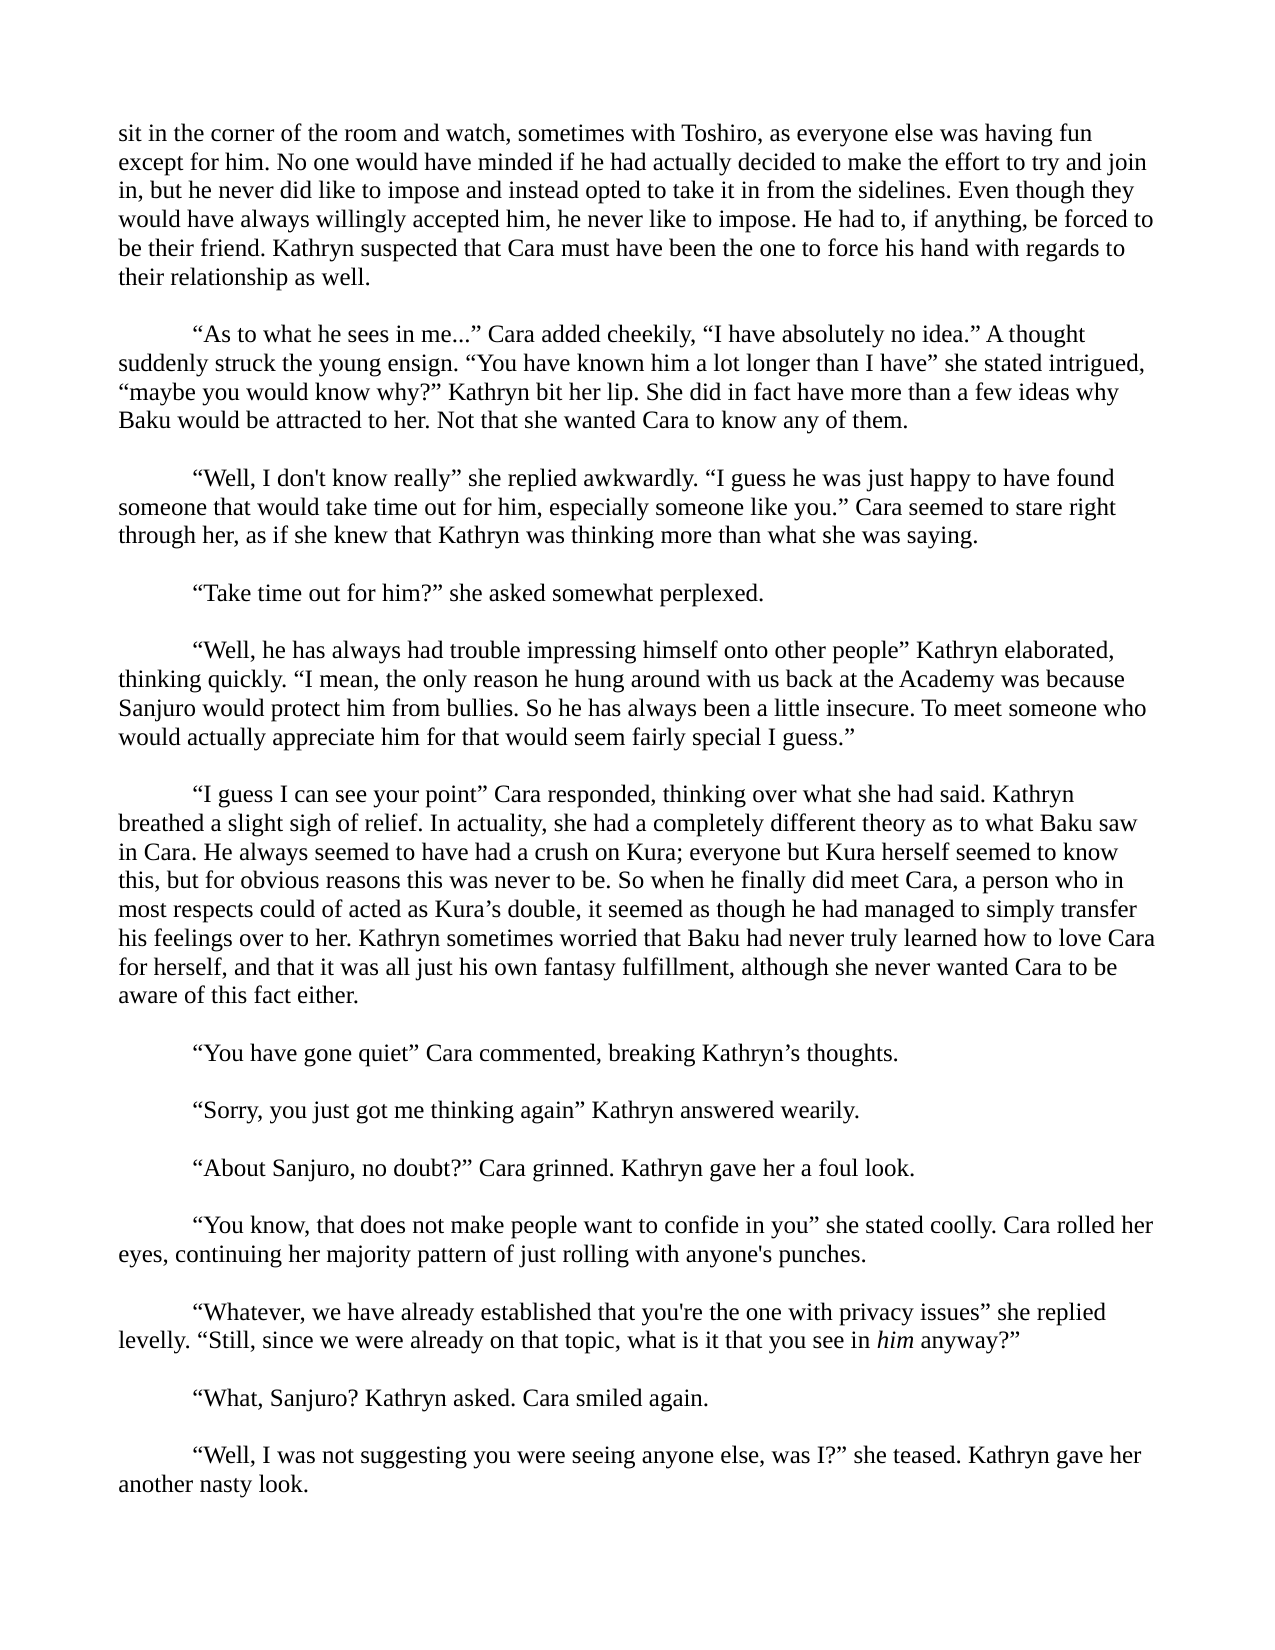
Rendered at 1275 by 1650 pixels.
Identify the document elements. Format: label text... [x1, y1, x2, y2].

text “You have gone quiet” Cara commented, breaking Kathryn’s thoughts. [118, 1038, 1157, 1067]
text “About Sanjuro, no doubt?” Cara grinned. Kathryn gave her a foul look. [118, 1153, 1157, 1182]
text “Well, I don't know really” she replied awkwardly. “I guess he was just happy to have found someone that would take time out for him, especially someone like you.” Cara seemed to stare right through her, as if she knew that Kathryn was thinking more than what she was saying. [118, 463, 1157, 549]
text “You know, that does not make people want to confide in you” she stated coolly. Cara rolled her eyes, continuing her majority pattern of just rolling with anyone's punches. [118, 1211, 1157, 1268]
text “Well, he has always had trouble impressing himself onto other people” Kathryn elaborated, thinking quickly. “I mean, the only reason he hung around with us back at the Academy was because Sanjuro would protect him from bullies. So he has always been a little insecure. To meet someone who would actually appreciate him for that would seem fairly special I guess.” [118, 636, 1157, 751]
text “Sorry, you just got me thinking again” Kathryn answered wearily. [118, 1096, 1157, 1124]
text “What, Sanjuro? Kathryn asked. Cara smiled again. [118, 1383, 1157, 1412]
text “I guess I can see your point” Cara responded, thinking over what she had said. Kathryn breathed a slight sigh of relief. In actuality, she had a completely different theory as to what Baku saw in Cara. He always seemed to have had a crush on Kura; everyone but Kura herself seemed to know this, but for obvious reasons this was never to be. So when he finally did meet Cara, a person who in most respects could of acted as Kura’s double, it seemed as though he had managed to simply transfer his feelings over to her. Kathryn sometimes worried that Baku had never truly learned how to love Cara for herself, and that it was all just his own fantasy fulfillment, although she never wanted Cara to be aware of this fact either. [118, 779, 1157, 1009]
text “Whatever, we have already established that you're the one with privacy issues” she replied levelly. “Still, since we were already on that topic, what is it that you see in him anyway?” [118, 1297, 1157, 1354]
text sit in the corner of the room and watch, sometimes with Toshiro, as everyone else was having fun except for him. No one would have minded if he had actually decided to make the effort to try and join in, but he never did like to impose and instead opted to take it in from the sidelines. Even though they would have always willingly accepted him, he never like to impose. He had to, if anything, be forced to be their friend. Kathryn suspected that Cara must have been the one to force his hand with regards to their relationship as well. [118, 118, 1157, 291]
text “Well, I was not suggesting you were seeing anyone else, was I?” she teased. Kathryn gave her another nasty look. [118, 1441, 1157, 1498]
text “Take time out for him?” she asked somewhat perplexed. [118, 578, 1157, 607]
text “As to what he sees in me...” Cara added cheekily, “I have absolutely no idea.” A thought suddenly struck the young ensign. “You have known him a lot longer than I have” she stated intrigued, “maybe you would know why?” Kathryn bit her lip. She did in fact have more than a few ideas why Baku would be attracted to her. Not that she wanted Cara to know any of them. [118, 319, 1157, 434]
